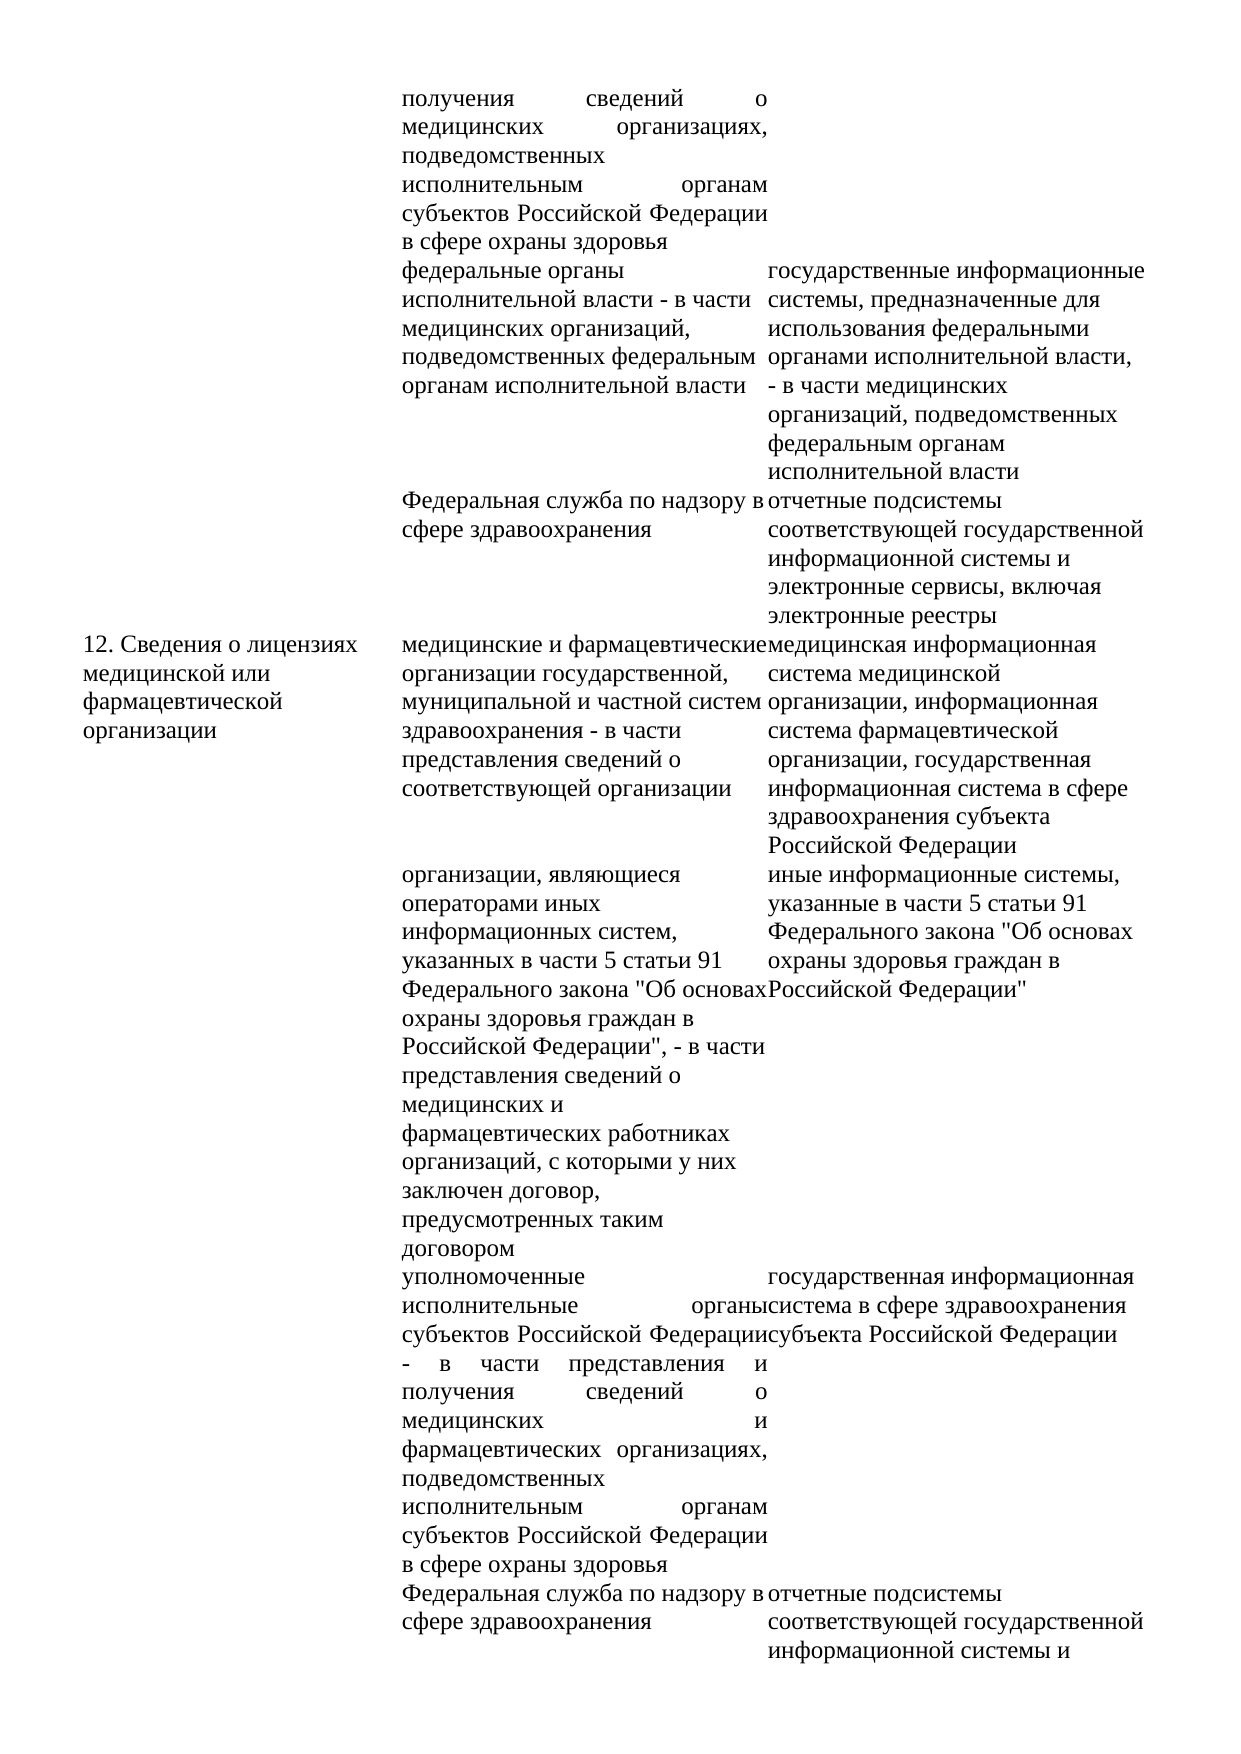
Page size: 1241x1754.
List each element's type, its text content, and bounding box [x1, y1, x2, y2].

table_cell организации, являющиеся операторами иных информационных систем, указанных в части 5 статьи 91 Федерального закона "Об основах охраны здоровья граждан в Российской Федерации", - в части представления сведений о медицинских и фармацевтических работниках организаций, с которыми у них заключен договор, предусмотренных таким договором [402, 859, 768, 1261]
table_cell отчетные подсистемы соответствующей государственной информационной системы и [768, 1578, 1146, 1664]
table_cell [83, 1261, 402, 1578]
table_cell [83, 1578, 402, 1664]
table_cell Федеральная служба по надзору в сфере здравоохранения [402, 1578, 768, 1664]
table_cell [83, 83, 402, 255]
table_cell иные информационные системы, указанные в части 5 статьи 91 Федерального закона "Об основах охраны здоровья граждан в Российской Федерации" [768, 859, 1146, 1261]
table_cell [83, 255, 402, 485]
table_cell медицинские и фармацевтические организации государственной, муниципальной и частной систем здравоохранения - в части представления сведений о соответствующей организации [402, 629, 768, 859]
table_cell медицинская информационная система медицинской организации, информационная система фармацевтической организации, государственная информационная система в сфере здравоохранения субъекта Российской Федерации [768, 629, 1146, 859]
table_cell 12. Сведения о лицензиях медицинской или фармацевтической организации [83, 629, 402, 859]
table_cell [83, 485, 402, 629]
table_cell государственная информационная система в сфере здравоохранения субъекта Российской Федерации [768, 1261, 1146, 1578]
table_cell отчетные подсистемы соответствующей государственной информационной системы и электронные сервисы, включая электронные реестры [768, 485, 1146, 629]
table_cell [768, 83, 1146, 255]
table_cell [83, 859, 402, 1261]
table_cell федеральные органы исполнительной власти - в части медицинских организаций, подведомственных федеральным органам исполнительной власти [402, 255, 768, 485]
table_cell государственные информационные системы, предназначенные для использования федеральными органами исполнительной власти, - в части медицинских организаций, подведомственных федеральным органам исполнительной власти [768, 255, 1146, 485]
table_cell Федеральная служба по надзору в сфере здравоохранения [402, 485, 768, 629]
table_cell получения сведений о медицинских организациях, подведомственных исполнительным органам субъектов Российской Федерации в сфере охраны здоровья [402, 83, 768, 255]
table_cell уполномоченные исполнительные органы субъектов Российской Федерации - в части представления и получения сведений о медицинских и фармацевтических организациях, подведомственных исполнительным органам субъектов Российской Федерации в сфере охраны здоровья [402, 1261, 768, 1578]
